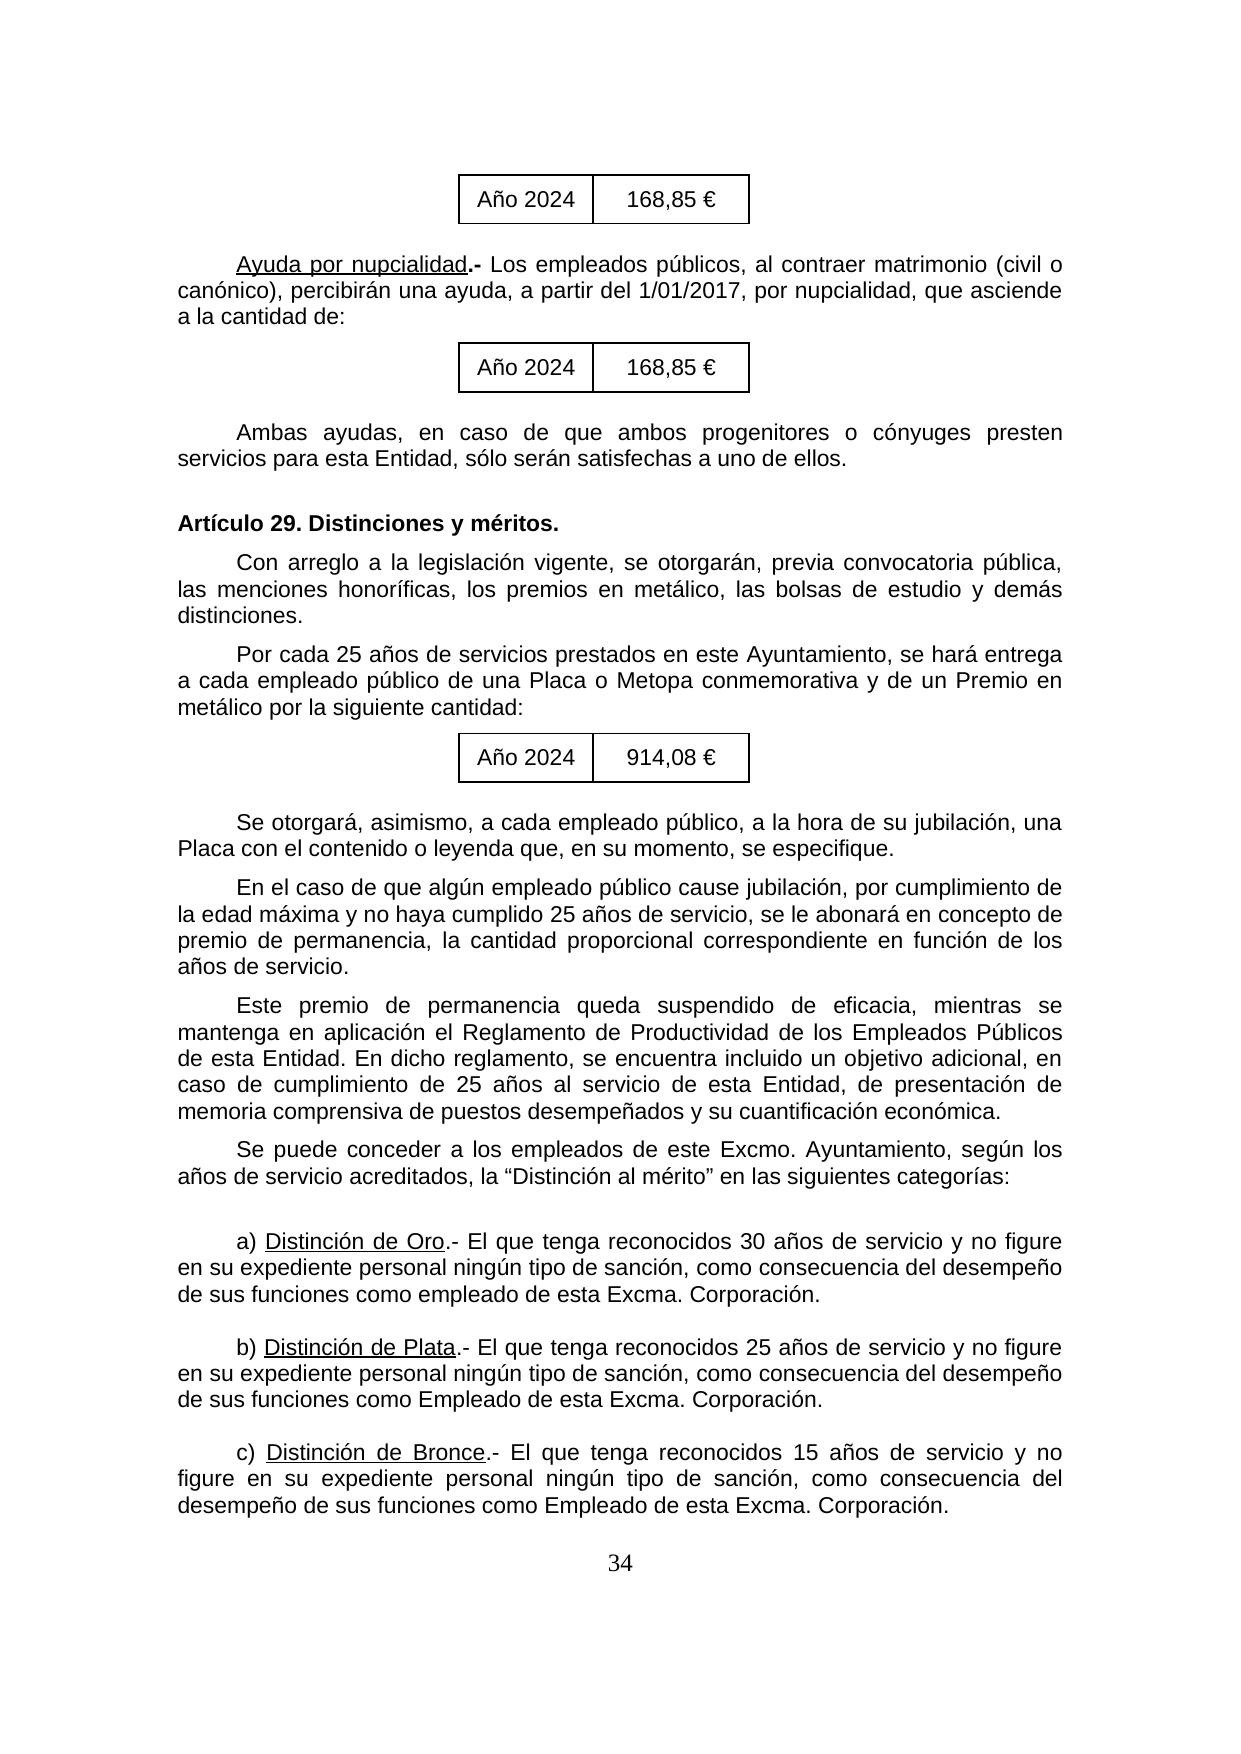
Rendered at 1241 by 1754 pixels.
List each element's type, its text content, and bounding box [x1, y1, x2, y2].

text Con arreglo a la legislación vigente, se otorgarán, previa convocatoria pública, las menciones honoríficas, los premios en metálico, las bolsas de estudio y demás distinciones. [177, 549, 1063, 628]
text Se puede conceder a los empleados de este Excmo. Ayuntamiento, según los años de servicio acreditados, la “Distinción al mérito” en las siguientes categorías: [177, 1136, 1063, 1189]
table_header 168,85 € [594, 344, 748, 391]
text Se otorgará, asimismo, a cada empleado público, a la hora de su jubilación, una Placa con el contenido o leyenda que, en su momento, se especifique. [177, 809, 1063, 862]
table_header 914,08 € [594, 734, 748, 781]
text a) Distinción de Oro.- El que tenga reconocidos 30 años de servicio y no figure en su expediente personal ningún tipo de sanción, como consecuencia del desempeño de sus funciones como empleado de esta Excma. Corporación. [177, 1228, 1063, 1307]
text Ambas ayudas, en caso de que ambos progenitores o cónyuges presten servicios para esta Entidad, sólo serán satisfechas a uno de ellos. [177, 419, 1063, 472]
table_header 168,85 € [594, 176, 748, 223]
table_header Año 2024 [460, 734, 592, 781]
text Ayuda por nupcialidad.- Los empleados públicos, al contraer matrimonio (civil o canónico), percibirán una ayuda, a partir del 1/01/2017, por nupcialidad, que asciende a la cantidad de: [177, 251, 1063, 330]
text En el caso de que algún empleado público cause jubilación, por cumplimiento de la edad máxima y no haya cumplido 25 años de servicio, se le abonará en concepto de premio de permanencia, la cantidad proporcional correspondiente en función de los años de servicio. [177, 874, 1063, 980]
text Por cada 25 años de servicios prestados en este Ayuntamiento, se hará entrega a cada empleado público de una Placa o Metopa conmemorativa y de un Premio en metálico por la siguiente cantidad: [177, 641, 1063, 720]
text b) Distinción de Plata.- El que tenga reconocidos 25 años de servicio y no figure en su expediente personal ningún tipo de sanción, como consecuencia del desempeño de sus funciones como Empleado de esta Excma. Corporación. [177, 1333, 1063, 1412]
table_header Año 2024 [460, 344, 592, 391]
text Este premio de permanencia queda suspendido de eficacia, mientras se mantenga en aplicación el Reglamento de Productividad de los Empleados Públicos de esta Entidad. En dicho reglamento, se encuentra incluido un objetivo adicional, en caso de cumplimiento de 25 años al servicio de esta Entidad, de presentación de memoria comprensiva de puestos desempeñados y su cuantificación económica. [177, 992, 1063, 1124]
text Artículo 29. Distinciones y méritos. [177, 510, 1063, 537]
table_header Año 2024 [460, 176, 592, 223]
text c) Distinción de Bronce.- El que tenga reconocidos 15 años de servicio y no figure en su expediente personal ningún tipo de sanción, como consecuencia del desempeño de sus funciones como Empleado de esta Excma. Corporación. [177, 1439, 1063, 1518]
